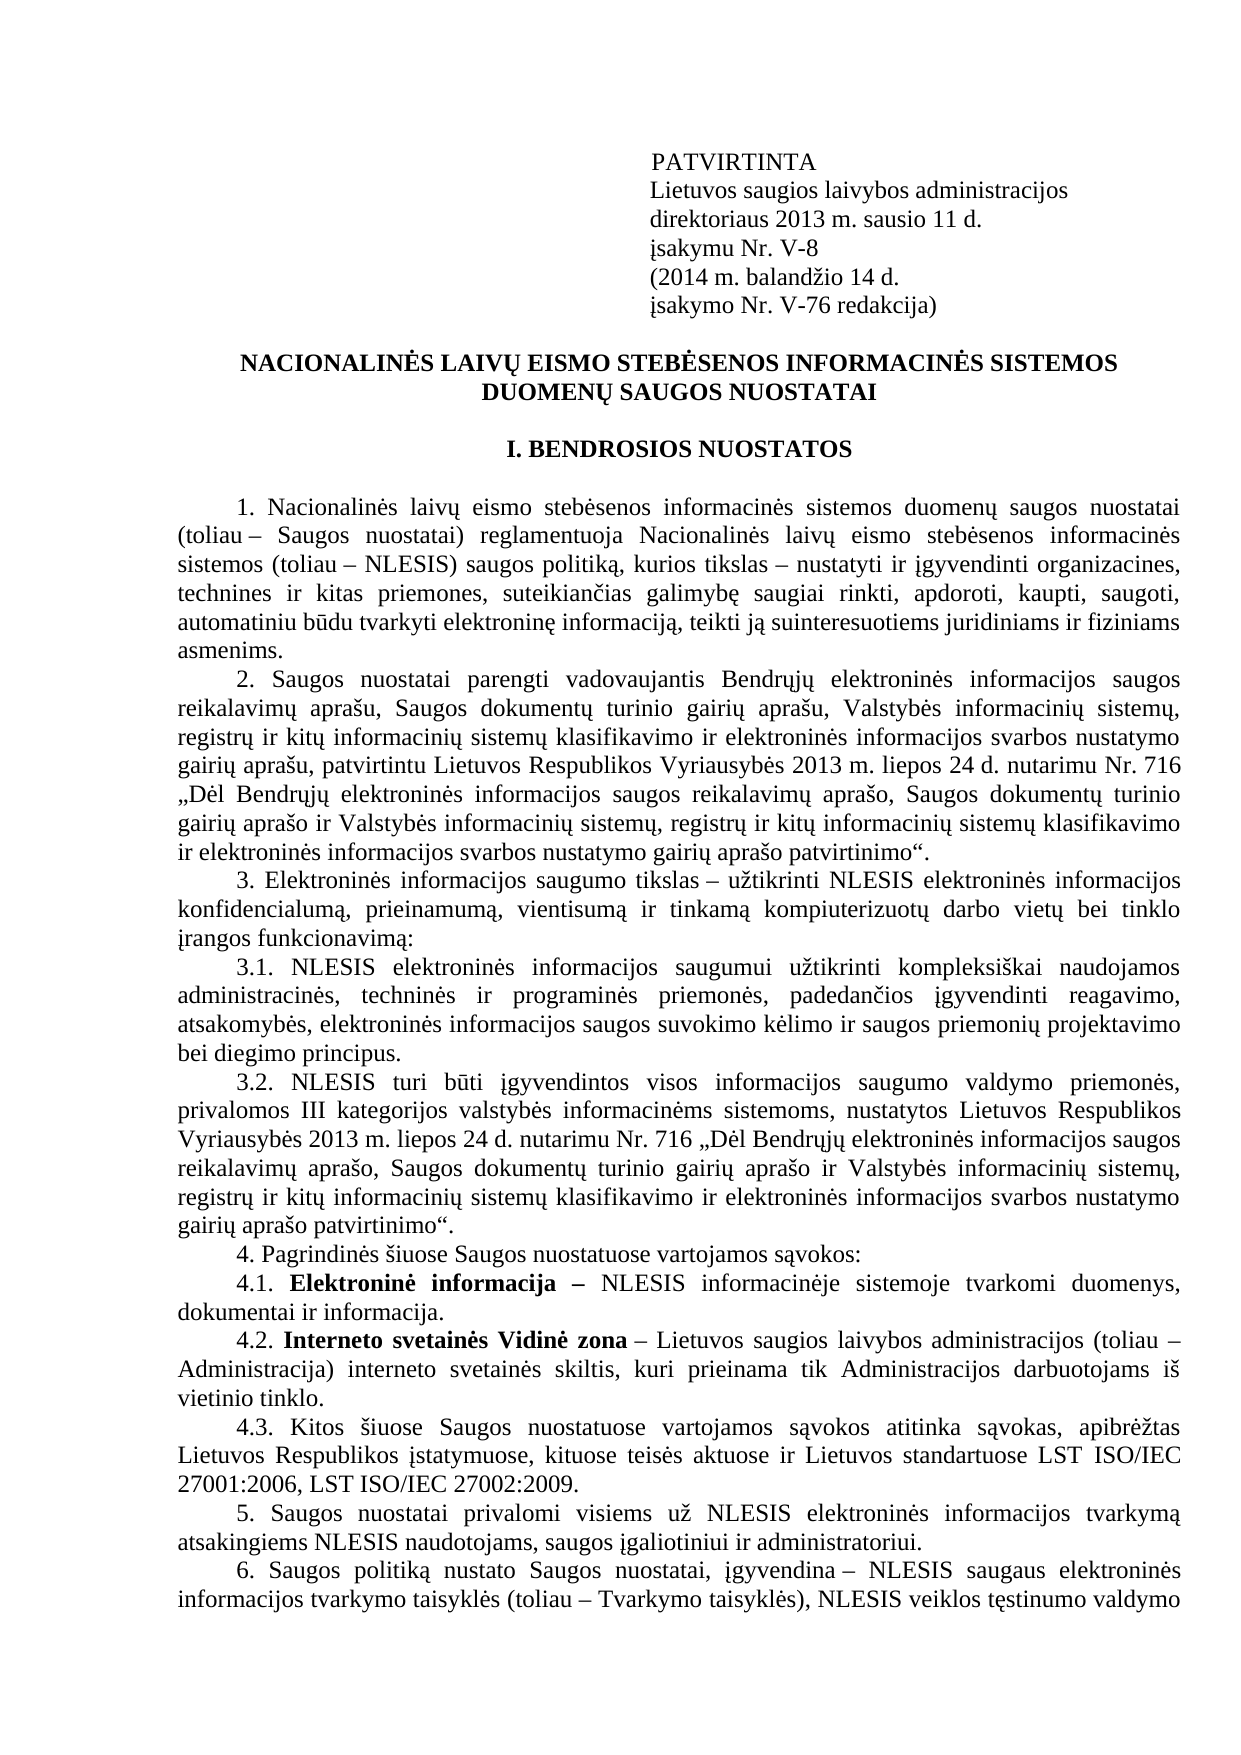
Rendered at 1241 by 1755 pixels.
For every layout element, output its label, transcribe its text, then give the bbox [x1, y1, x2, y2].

text 3.1. NLESIS elektroninės informacijos saugumui užtikrinti kompleksiškai naudojamos administracinės, techninės ir programinės priemonės, padedančios įgyvendinti reagavimo, atsakomybės, elektroninės informacijos saugos suvokimo kėlimo ir saugos priemonių projektavimo bei diegimo principus. [177, 952, 1181, 1067]
text įsakymo Nr. V-76 redakcija) [649, 291, 1181, 319]
text Lietuvos saugios laivybos administracijos direktoriaus 2013 m. sausio 11 d. [649, 176, 1181, 233]
text 4. Pagrindinės šiuose Saugos nuostatuose vartojamos sąvokos: [177, 1239, 1181, 1268]
text 5. Saugos nuostatai privalomi visiems už NLESIS elektroninės informacijos tvarkymą atsakingiems NLESIS naudotojams, saugos įgaliotiniui ir administratoriui. [177, 1498, 1181, 1556]
text PATVIRTINTA [124, 147, 1181, 176]
text NACIONALINĖS LAIVŲ EISMO STEBĖSENOS INFORMACINĖS SISTEMOS DUOMENŲ SAUGOS NUOSTATAI [177, 348, 1181, 406]
text 1. Nacionalinės laivų eismo stebėsenos informacinės sistemos duomenų saugos nuostatai (toliau – Saugos nuostatai) reglamentuoja Nacionalinės laivų eismo stebėsenos informacinės sistemos (toliau – NLESIS) saugos politiką, kurios tikslas – nustatyti ir įgyvendinti organizacines, technines ir kitas priemones, suteikiančias galimybę saugiai rinkti, apdoroti, kaupti, saugoti, automatiniu būdu tvarkyti elektroninę informaciją, teikti ją suinteresuotiems juridiniams ir fiziniams asmenims. [177, 492, 1181, 664]
text I. BENDROSIOS NUOSTATOS [177, 434, 1181, 463]
text 4.1. Elektroninė informacija – NLESIS informacinėje sistemoje tvarkomi duomenys, dokumentai ir informacija. [177, 1268, 1181, 1326]
text 3.2. NLESIS turi būti įgyvendintos visos informacijos saugumo valdymo priemonės, privalomos III kategorijos valstybės informacinėms sistemoms, nustatytos Lietuvos Respublikos Vyriausybės 2013 m. liepos 24 d. nutarimu Nr. 716 „Dėl Bendrųjų elektroninės informacijos saugos reikalavimų aprašo, Saugos dokumentų turinio gairių aprašo ir Valstybės informacinių sistemų, registrų ir kitų informacinių sistemų klasifikavimo ir elektroninės informacijos svarbos nustatymo gairių aprašo patvirtinimo“. [177, 1067, 1181, 1239]
text 4.2. Interneto svetainės Vidinė zona – Lietuvos saugios laivybos administracijos (toliau – Administracija) interneto svetainės skiltis, kuri prieinama tik Administracijos darbuotojams iš vietinio tinklo. [177, 1326, 1181, 1412]
text (2014 m. balandžio 14 d. [649, 262, 1181, 291]
text 4.3. Kitos šiuose Saugos nuostatuose vartojamos sąvokos atitinka sąvokas, apibrėžtas Lietuvos Respublikos įstatymuose, kituose teisės aktuose ir Lietuvos standartuose LST ISO/IEC 27001:2006, LST ISO/IEC 27002:2009. [177, 1412, 1181, 1498]
text 3. Elektroninės informacijos saugumo tikslas – užtikrinti NLESIS elektroninės informacijos konfidencialumą, prieinamumą, vientisumą ir tinkamą kompiuterizuotų darbo vietų bei tinklo įrangos funkcionavimą: [177, 866, 1181, 952]
text 6. Saugos politiką nustato Saugos nuostatai, įgyvendina – NLESIS saugaus elektroninės informacijos tvarkymo taisyklės (toliau – Tvarkymo taisyklės), NLESIS veiklos tęstinumo valdymo [177, 1556, 1181, 1613]
text įsakymu Nr. V-8 [649, 233, 1181, 262]
text 2. Saugos nuostatai parengti vadovaujantis Bendrųjų elektroninės informacijos saugos reikalavimų aprašu, Saugos dokumentų turinio gairių aprašu, Valstybės informacinių sistemų, registrų ir kitų informacinių sistemų klasifikavimo ir elektroninės informacijos svarbos nustatymo gairių aprašu, patvirtintu Lietuvos Respublikos Vyriausybės 2013 m. liepos 24 d. nutarimu Nr. 716 „Dėl Bendrųjų elektroninės informacijos saugos reikalavimų aprašo, Saugos dokumentų turinio gairių aprašo ir Valstybės informacinių sistemų, registrų ir kitų informacinių sistemų klasifikavimo ir elektroninės informacijos svarbos nustatymo gairių aprašo patvirtinimo“. [177, 664, 1181, 866]
